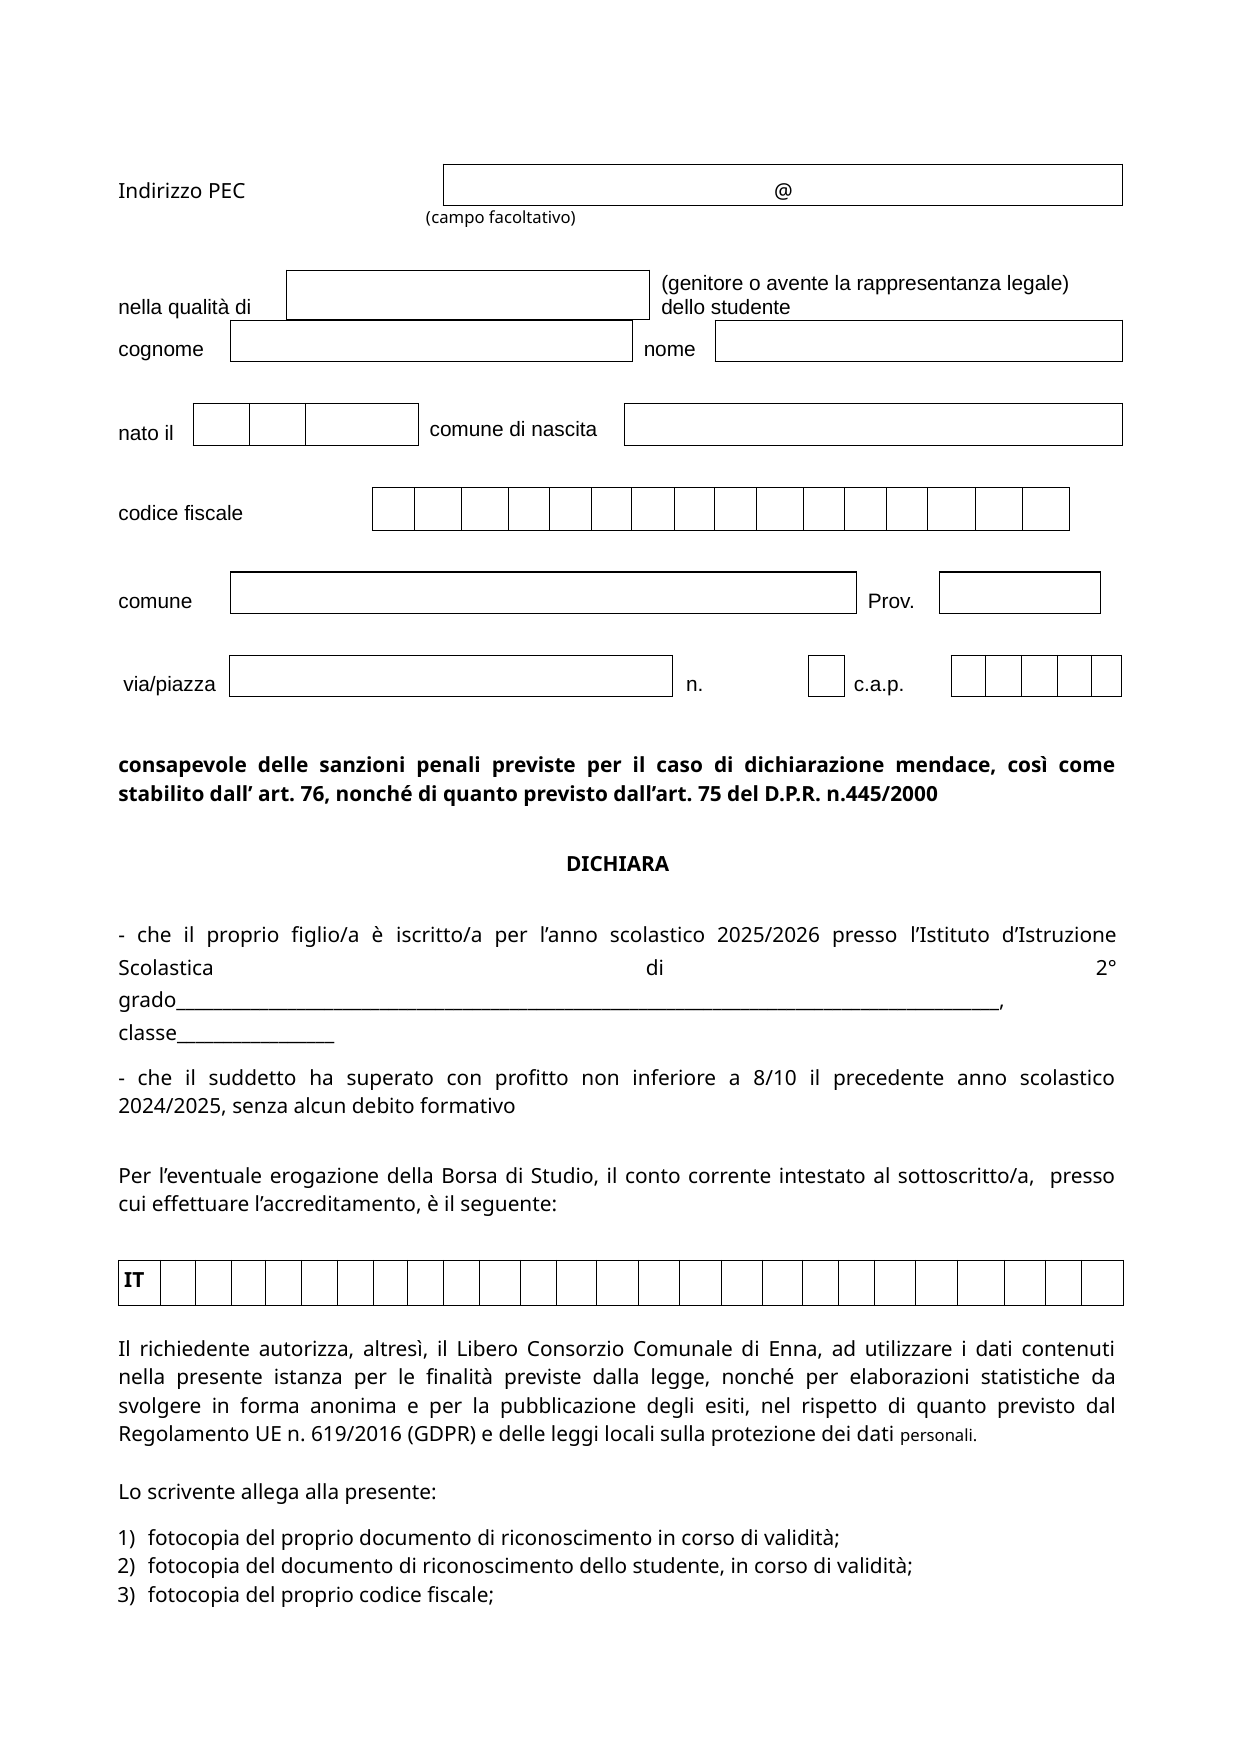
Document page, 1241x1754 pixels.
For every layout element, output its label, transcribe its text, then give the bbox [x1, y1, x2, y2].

table_header [804, 488, 844, 529]
table_header [1005, 1261, 1045, 1305]
table_header [940, 573, 1100, 613]
table_header nato il [107, 403, 193, 445]
table_header [952, 656, 985, 696]
list fotocopia del proprio codice fiscale; [117, 1580, 1117, 1608]
text DICHIARA [118, 849, 1117, 878]
table_header comune [107, 571, 230, 613]
table_header nome [633, 320, 715, 361]
list fotocopia del documento di riconoscimento dello studente, in corso di validità; [117, 1551, 1117, 1580]
table_header [916, 1261, 957, 1305]
table_header [462, 488, 508, 529]
table_header @ [444, 165, 1122, 205]
table_header [1082, 1261, 1123, 1305]
table_header [845, 488, 886, 529]
table_header [675, 488, 714, 529]
table_header [928, 488, 975, 529]
table_header [597, 1261, 638, 1305]
table_header [1046, 1261, 1081, 1305]
table_header [266, 1261, 301, 1305]
table_header [625, 404, 1122, 445]
table_header [415, 488, 461, 529]
table_header [550, 488, 591, 529]
table_header nella qualità di [107, 270, 286, 318]
table_header IT [119, 1261, 160, 1305]
table_header [338, 1261, 373, 1305]
table_header [557, 1261, 596, 1305]
table_header via/piazza [112, 655, 229, 696]
table_header [592, 488, 631, 529]
table_header [1123, 164, 1240, 205]
table_header [230, 656, 672, 696]
table_header [839, 1261, 874, 1305]
table_header codice fiscale [107, 487, 372, 529]
text Il richiedente autorizza, altresì, il Libero Consorzio Comunale di Enna, ad utilizzare i dati contenuti nella presente istanza per le finalità previste dalla legge, nonché per elaborazioni statistiche da svolgere in forma anonima e per la pubblicazione degli esiti, nel rispetto di quanto previsto dal Regolamento UE n. 619/2016 (GDPR) e delle leggi locali sulla protezione dei dati personali. [118, 1334, 1117, 1448]
table_header [1092, 656, 1121, 696]
table_header [161, 1261, 195, 1305]
table_header comune di nascita [419, 403, 624, 445]
text consapevole delle sanzioni penali previste per il caso di dichiarazione mendace, così come stabilito dall’ art. 76, nonché di quanto previsto dall’art. 75 del D.P.R. n.445/2000 [118, 751, 1117, 807]
table_header [302, 1261, 337, 1305]
table_header [231, 321, 632, 361]
table_header [287, 271, 649, 318]
table_header [986, 656, 1021, 696]
table_header [680, 1261, 721, 1305]
list - che il proprio figlio/a è iscritto/a per l’anno scolastico 2025/2026 presso l’Istituto d’Istruzione Scolastica di 2° grado_________________________________________________________________________________________, classe_________________ [118, 920, 1117, 1046]
text Lo scrivente allega alla presente: [118, 1477, 1117, 1506]
table_header [232, 1261, 265, 1305]
table_header [976, 488, 1022, 529]
table_header [444, 1261, 479, 1305]
table_header [716, 321, 1122, 361]
table_header Prov. [857, 571, 939, 613]
table_header [803, 1261, 838, 1305]
text (campo facoltativo) [118, 206, 1131, 229]
table_header [875, 1261, 915, 1305]
table_header [374, 1261, 407, 1305]
table_header [1058, 656, 1091, 696]
table_header [231, 573, 856, 613]
table_header [639, 1261, 679, 1305]
table_header [373, 488, 414, 529]
table_header [480, 1261, 520, 1305]
table_header cognome [107, 320, 230, 361]
table_header [408, 1261, 443, 1305]
table_header [521, 1261, 556, 1305]
table_header n. [673, 655, 808, 696]
table_header [715, 488, 756, 529]
table_header [194, 404, 249, 445]
table_header [757, 488, 803, 529]
text - che il suddetto ha superato con profitto non inferiore a 8/10 il precedente anno scolastico 2024/2025, senza alcun debito formativo [118, 1063, 1117, 1120]
table_header Indirizzo PEC [107, 164, 443, 205]
table_header c.a.p. [845, 655, 951, 696]
table_header [196, 1261, 231, 1305]
table_header [722, 1261, 762, 1305]
table_header [763, 1261, 802, 1305]
table_header (genitore o avente la rappresentanza legale) dello studente [650, 270, 1122, 318]
table_header [509, 488, 549, 529]
table_header [887, 488, 927, 529]
table_header [250, 404, 305, 445]
table_header [306, 404, 418, 445]
table_header [1023, 488, 1069, 529]
table_header [632, 488, 674, 529]
text Per l’eventuale erogazione della Borsa di Studio, il conto corrente intestato al sottoscritto/a, presso cui effettuare l’accreditamento, è il seguente: [118, 1161, 1117, 1218]
table_header [809, 656, 844, 696]
list fotocopia del proprio documento di riconoscimento in corso di validità; [117, 1523, 1117, 1551]
table_header [958, 1261, 1004, 1305]
table_header [1022, 656, 1057, 696]
